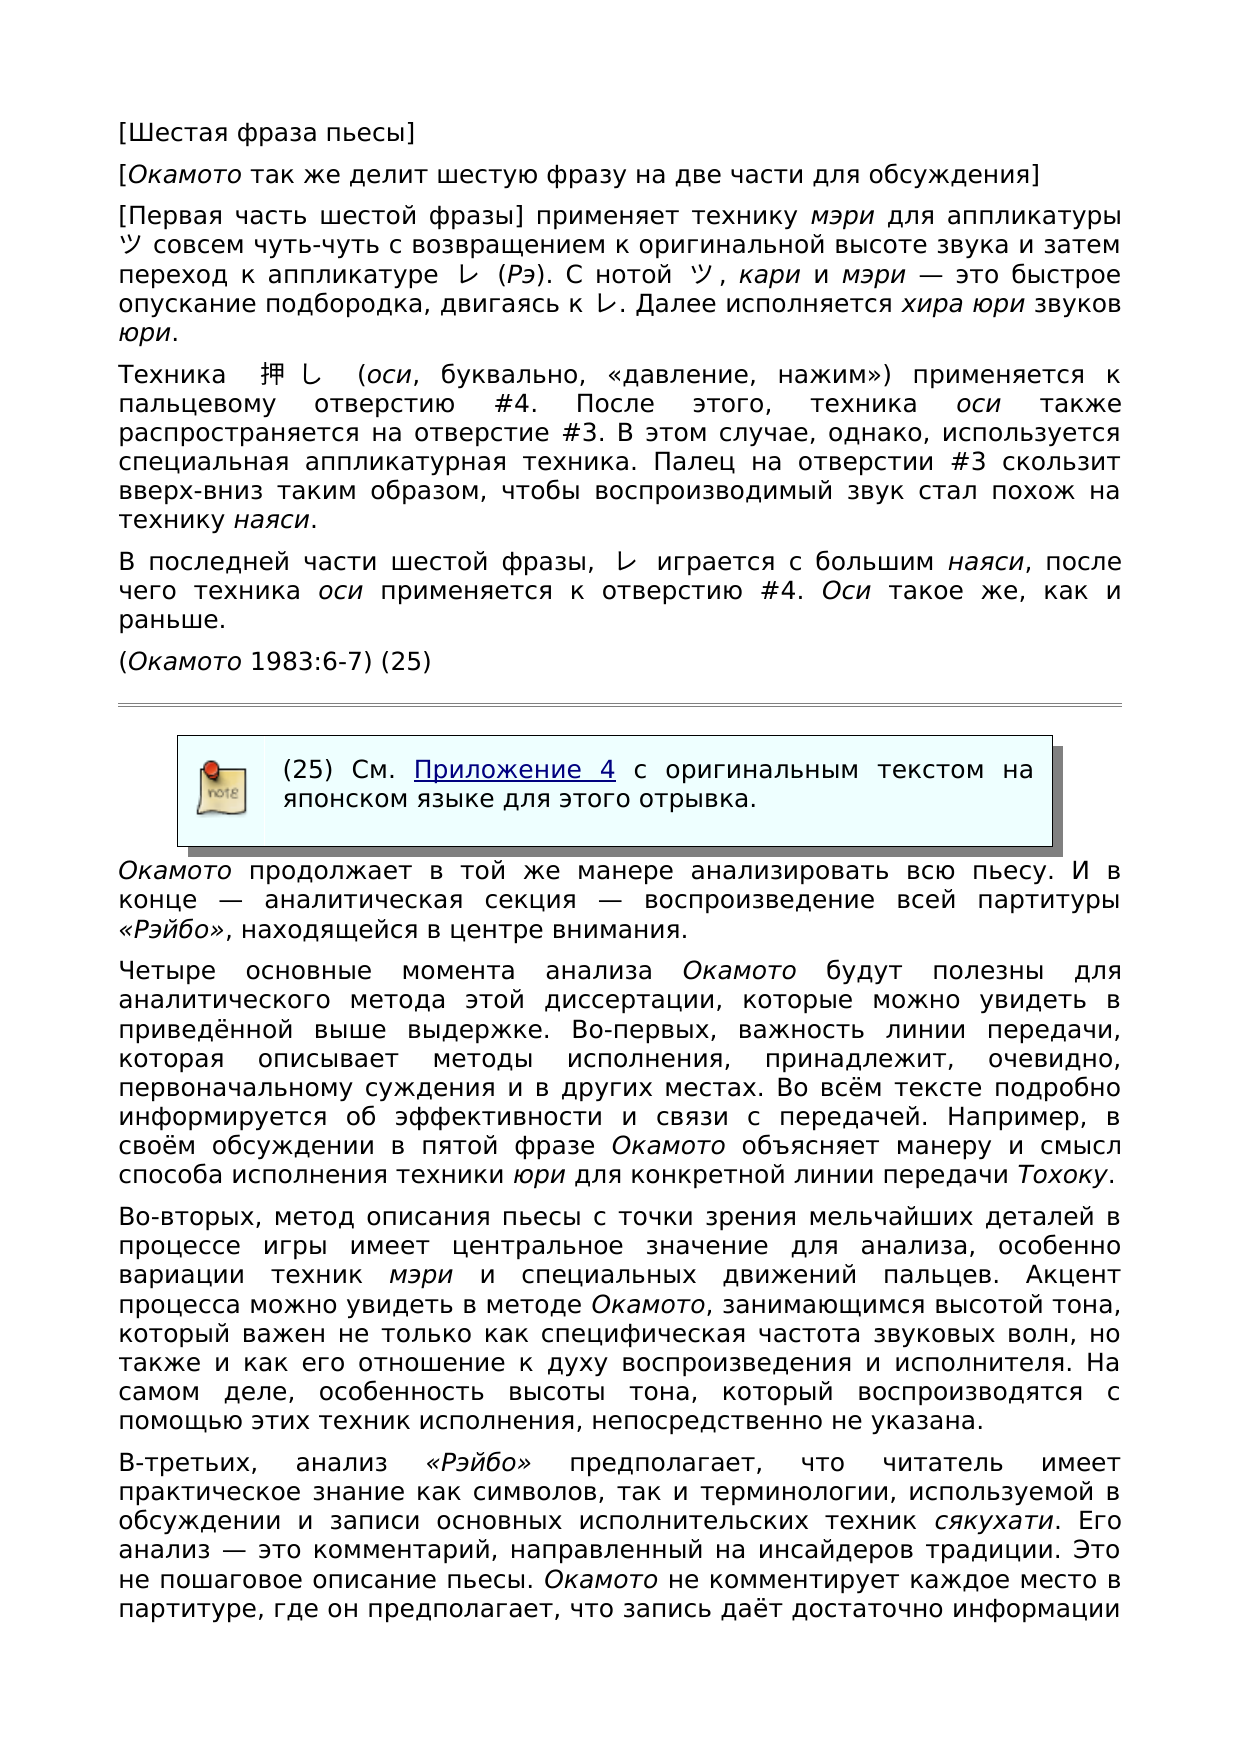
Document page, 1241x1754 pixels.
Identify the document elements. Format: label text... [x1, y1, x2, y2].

text Четыре основные момента анализа Окамото будут полезны для аналитического метода этой диссертации, которые можно увидеть в приведённой выше выдержке. Во-первых, важность линии передачи, которая описывает методы исполнения, принадлежит, очевидно, первоначальному суждения и в других местах. Во всём тексте подробно информируется об эффективности и связи с передачей. Например, в своём обсуждении в пятой фразе Окамото объясняет манеру и смысл способа исполнения техники юри для конкретной линии передачи Тохоку. [118, 957, 1122, 1190]
table_header [178, 736, 264, 846]
text [Окамото так же делит шестую фразу на две части для обсуждения] [118, 160, 1122, 189]
text (Окамото 1983:6-7) (25) [118, 647, 1122, 676]
text Окамото продолжает в той же манере анализировать всю пьесу. И в конце — аналитическая секция — воспроизведение всей партитуры «Рэйбо», находящейся в центре внимания. [118, 857, 1122, 944]
text Техника 押し (оси, буквально, «давление, нажим») применяется к пальцевому отверстию #4. После этого, техника оси также распространяется на отверстие #3. В этом случае, однако, используется специальная аппликатурная техника. Палец на отверстии #3 скользит вверх-вниз таким образом, чтобы воспроизводимый звук стал похож на технику наяси. [118, 360, 1122, 535]
text [Шестая фраза пьесы] [118, 118, 1122, 147]
text [Первая часть шестой фразы] применяет технику мэри для аппликатуры ツ совсем чуть-чуть с возвращением к оригинальной высоте звука и затем переход к аппликатуре レ (Рэ). С нотой ツ, кари и мэри — это быстрое опускание подбородка, двигаясь к レ. Далее исполняется хира юри звуков юри. [118, 201, 1122, 347]
text В-третьих, анализ «Рэйбо» предполагает, что читатель имеет практическое знание как символов, так и терминологии, используемой в обсуждении и записи основных исполнительских техник сякухати. Его анализ — это комментарий, направленный на инсайдеров традиции. Это не пошаговое описание пьесы. Окамото не комментирует каждое место в партитуре, где он предполагает, что запись даёт достаточно информации [118, 1448, 1122, 1623]
picture [183, 753, 259, 829]
table_header (25) См. Приложение 4 с оригинальным текстом на японском языке для этого отрывка. [265, 736, 1052, 846]
text Во-вторых, метод описания пьесы с точки зрения мельчайших деталей в процессе игры имеет центральное значение для анализа, особенно вариации техник мэри и специальных движений пальцев. Акцент процесса можно увидеть в методе Окамото, занимающимся высотой тона, который важен не только как специфическая частота звуковых волн, но также и как его отношение к духу воспроизведения и исполнителя. На самом деле, особенность высоты тона, который воспроизводятся с помощью этих техник исполнения, непосредственно не указана. [118, 1202, 1122, 1436]
text В последней части шестой фразы, レ играется с большим наяси, после чего техника оси применяется к отверстию #4. Оси такое же, как и раньше. [118, 547, 1122, 635]
